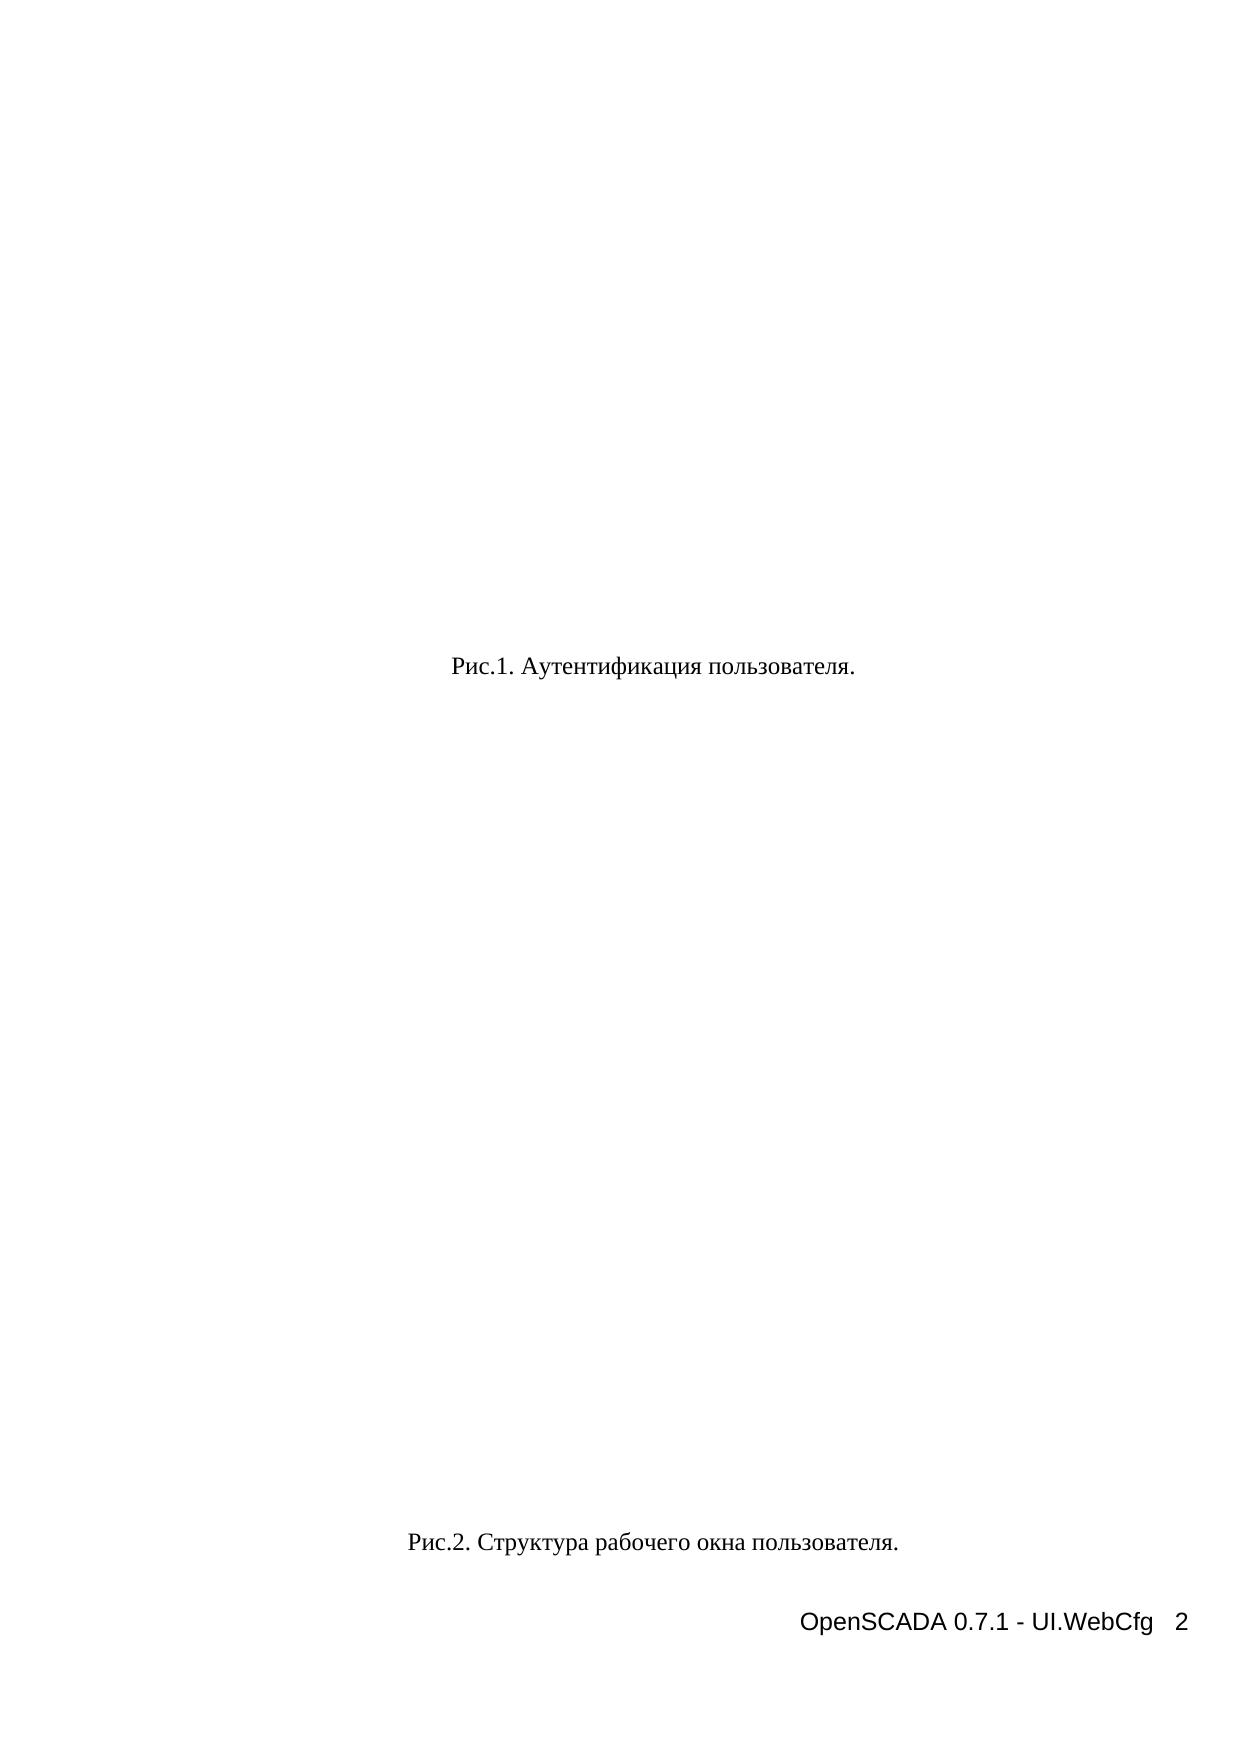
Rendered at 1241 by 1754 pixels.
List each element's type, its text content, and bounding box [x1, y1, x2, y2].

text Рис.2. Структура рабочего окна пользователя. [118, 707, 1188, 1556]
text Рис.1. Аутентификация пользователя. [118, 652, 1188, 680]
